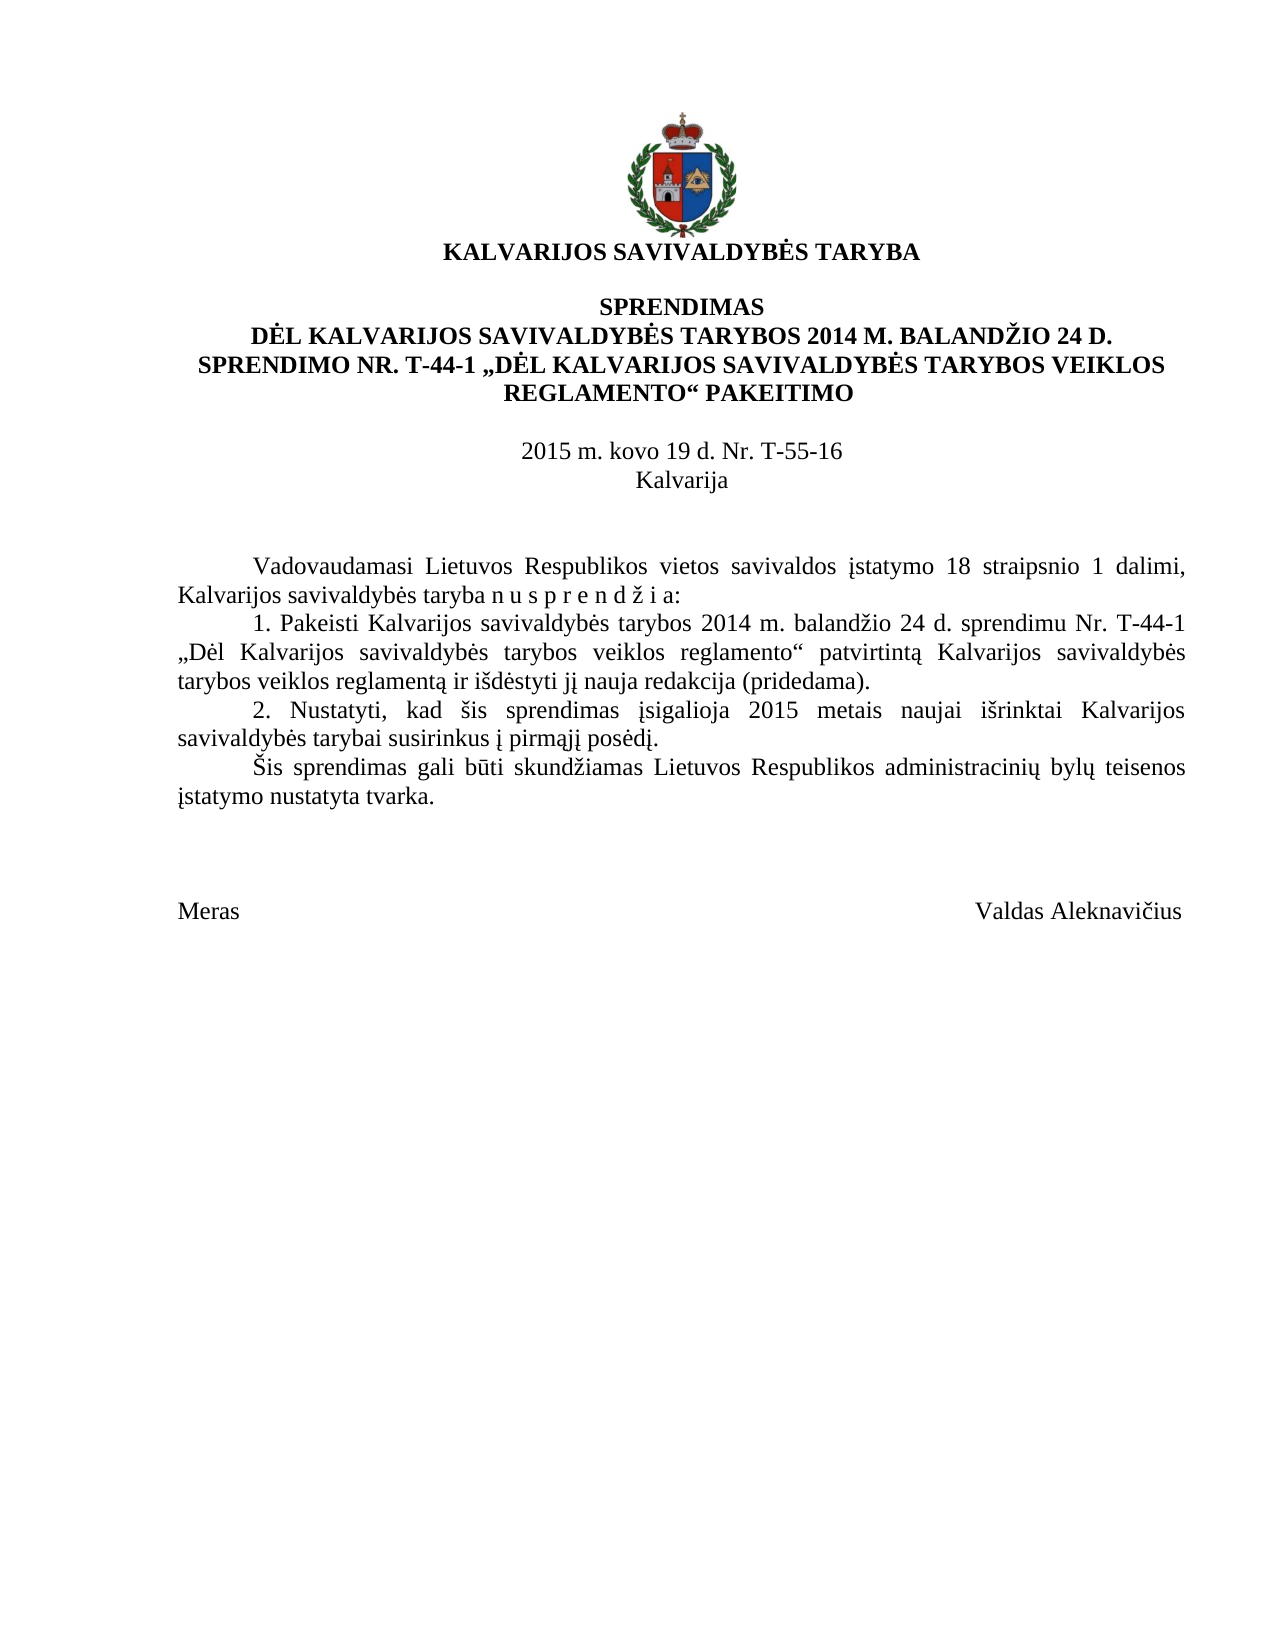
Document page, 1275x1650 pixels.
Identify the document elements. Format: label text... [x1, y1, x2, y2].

text Meras Valdas Aleknavičius [177, 896, 1186, 925]
text SPRENDIMAS [177, 292, 1186, 321]
text Kalvarija [177, 465, 1186, 493]
text 1. Pakeisti Kalvarijos savivaldybės tarybos 2014 m. balandžio 24 d. sprendimu Nr. T-44-1 „Dėl Kalvarijos savivaldybės tarybos veiklos reglamento“ patvirtintą Kalvarijos savivaldybės tarybos veiklos reglamentą ir išdėstyti jį nauja redakcija (pridedama). [177, 608, 1186, 695]
text 2015 m. kovo 19 d. Nr. T-55-16 [177, 436, 1186, 465]
text KALVARIJOS SAVIVALDYBĖS TARYBA [177, 237, 1186, 266]
text 2. Nustatyti, kad šis sprendimas įsigalioja 2015 metais naujai išrinktai Kalvarijos savivaldybės tarybai susirinkus į pirmąjį posėdį. [177, 695, 1186, 752]
text DĖL KALVARIJOS SAVIVALDYBĖS TARYBOS 2014 M. BALANDŽIO 24 D. SPRENDIMO NR. T-44-1 „DĖL KALVARIJOS SAVIVALDYBĖS TARYBOS VEIKLOS REGLAMENTO“ PAKEITIMO [177, 321, 1186, 407]
text Šis sprendimas gali būti skundžiamas Lietuvos Respublikos administracinių bylų teisenos įstatymo nustatyta tvarka. [177, 752, 1186, 810]
text Vadovaudamasi Lietuvos Respublikos vietos savivaldos įstatymo 18 straipsnio 1 dalimi, Kalvarijos savivaldybės taryba n u s p r e n d ž i a: [177, 551, 1186, 608]
